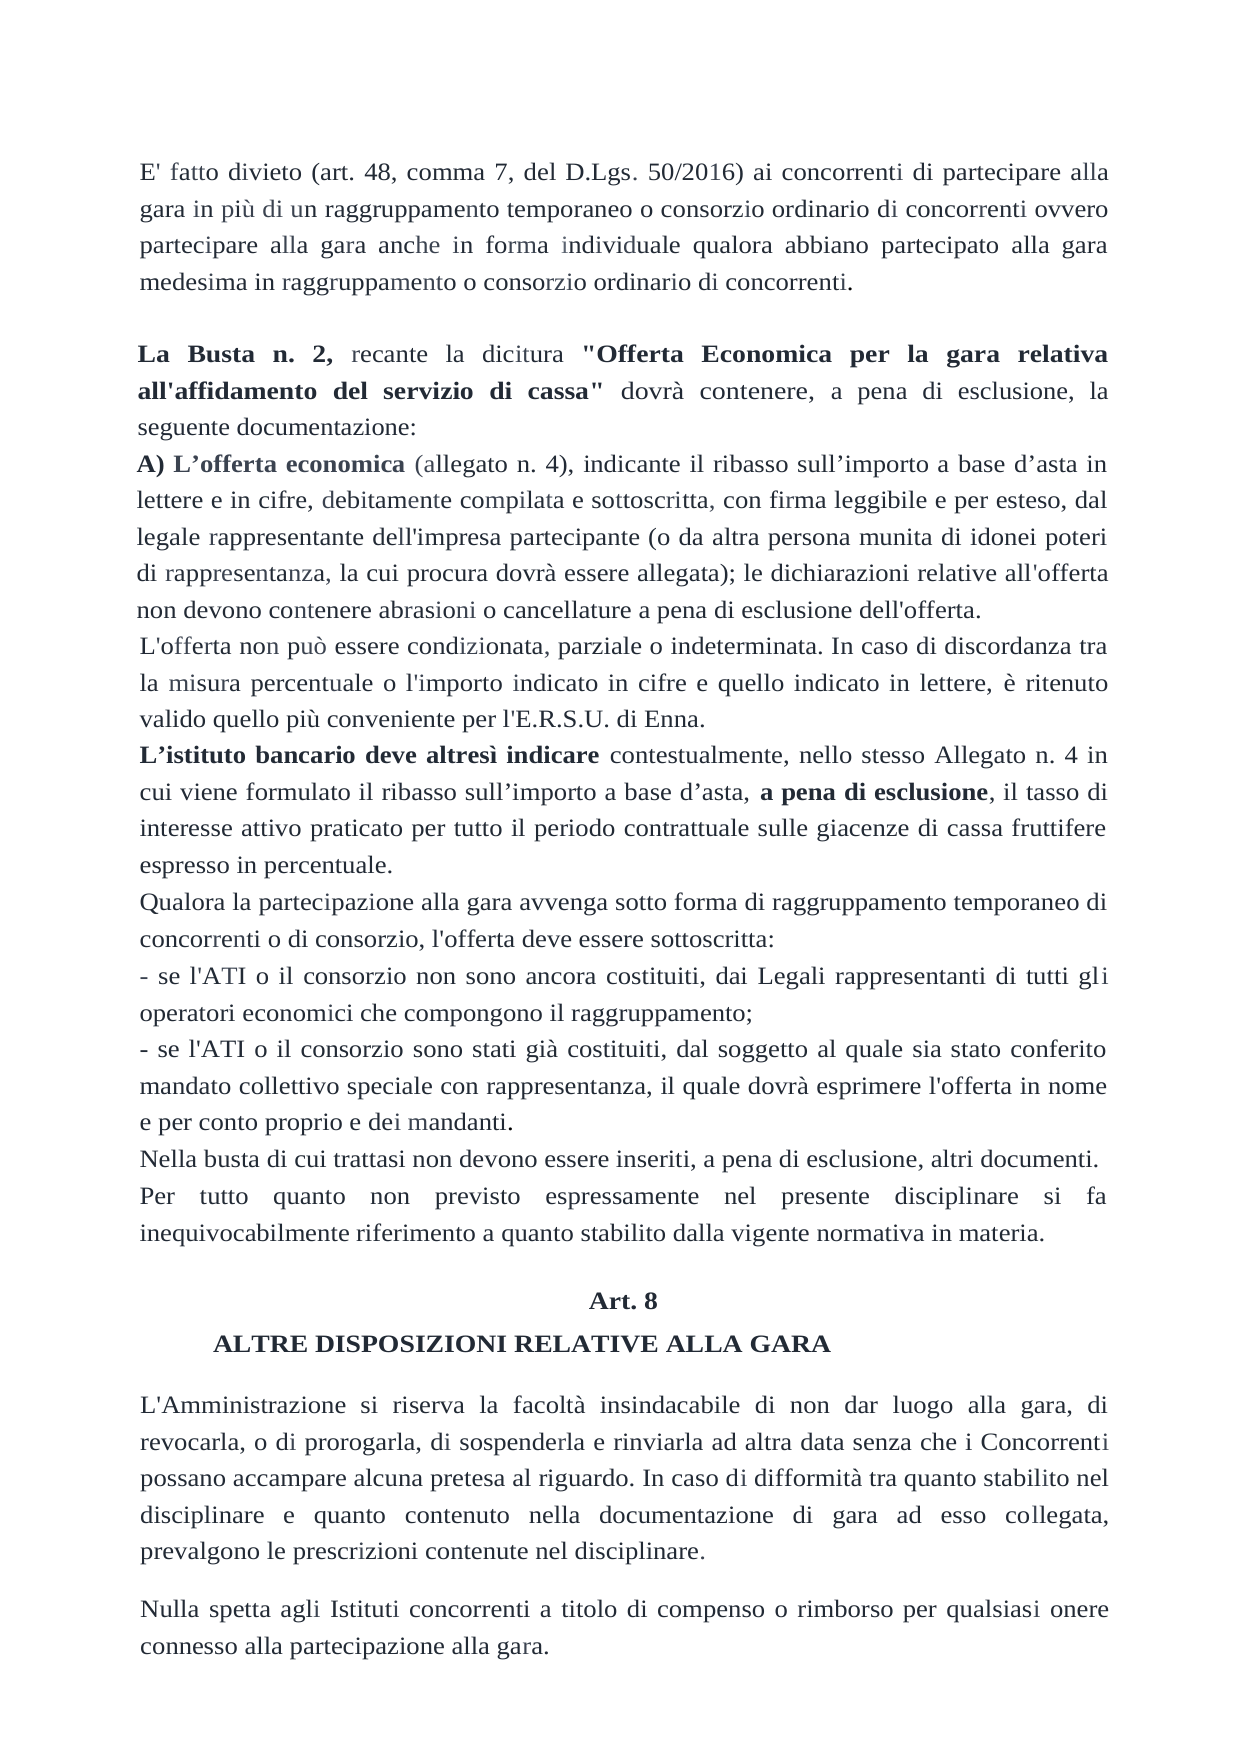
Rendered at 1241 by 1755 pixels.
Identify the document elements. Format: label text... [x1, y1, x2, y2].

text Nulla spetta agli Istituti concorrenti a titolo di compenso o rimborso per qualsiasi onere connesso alla partecipazione alla gara. [140, 1588, 1109, 1662]
text L'offerta non può essere condizionata, parziale o indeterminata. In caso di discordanza tra la misura percentuale o l'importo indicato in cifre e quello indicato in lettere, è ritenuto valido quello più conveniente per l'E.R.S.U. di Enna. [139, 625, 1108, 735]
text E' fatto divieto (art. 48, comma 7, del D.Lgs. 50/2016) ai concorrenti di partecipare alla gara in più di un raggruppamento temporaneo o consorzio ordinario di concorrenti ovvero partecipare alla gara anche in forma individuale qualora abbiano partecipato alla gara medesima in raggruppamento o consorzio ordinario di concorrenti. [139, 151, 1108, 297]
text Qualora la partecipazione alla gara avvenga sotto forma di raggruppamento temporaneo di concorrenti o di consorzio, l'offerta deve essere sottoscritta: [139, 881, 1108, 954]
text Art. 8 [588, 1286, 1108, 1314]
text A) L’offerta economica (allegato n. 4), indicante il ribasso sull’importo a base d’asta in lettere e in cifre, debitamente compilata e sottoscritta, con firma leggibile e per esteso, dal legale rappresentante dell'impresa partecipante (o da altra persona munita di idonei poteri di rappresentanza, la cui procura dovrà essere allegata); le dichiarazioni relative all'offerta non devono contenere abrasioni o cancellature a pena di esclusione dell'offerta. [136, 443, 1108, 625]
text Per tutto quanto non previsto espressamente nel presente disciplinare si fa inequivocabilmente riferimento a quanto stabilito dalla vigente normativa in materia. [139, 1175, 1108, 1249]
text L’istituto bancario deve altresì indicare contestualmente, nello stesso Allegato n. 4 in cui viene formulato il ribasso sull’importo a base d’asta, a pena di esclusione, il tasso di interesse attivo praticato per tutto il periodo contrattuale sulle giacenze di cassa fruttifere espresso in percentuale. [139, 735, 1108, 881]
text - se l'ATI o il consorzio non sono ancora costituiti, dai Legali rappresentanti di tutti gli operatori economici che compongono il raggruppamento; [139, 954, 1108, 1028]
text - se l'ATI o il consorzio sono stati già costituiti, dal soggetto al quale sia stato conferito mandato collettivo speciale con rappresentanza, il quale dovrà esprimere l'offerta in nome e per conto proprio e dei mandanti. [139, 1028, 1108, 1138]
text L'Amministrazione si riserva la facoltà insindacabile di non dar luogo alla gara, di revocarla, o di prorogarla, di sospenderla e rinviarla ad altra data senza che i Concorrenti possano accampare alcuna pretesa al riguardo. In caso di difformità tra quanto stabilito nel disciplinare e quanto contenuto nella documentazione di gara ad esso collegata, prevalgono le prescrizioni contenute nel disciplinare. [140, 1384, 1109, 1567]
text Nella busta di cui trattasi non devono essere inseriti, a pena di esclusione, altri documenti. [139, 1138, 1108, 1175]
text La Busta n. 2, recante la dicitura "Offerta Economica per la gara relativa all'affidamento del servizio di cassa" dovrà contenere, a pena di esclusione, la seguente documentazione: [137, 334, 1109, 443]
text ALTRE DISPOSIZIONI RELATIVE ALLA GARA [136, 1329, 1108, 1358]
